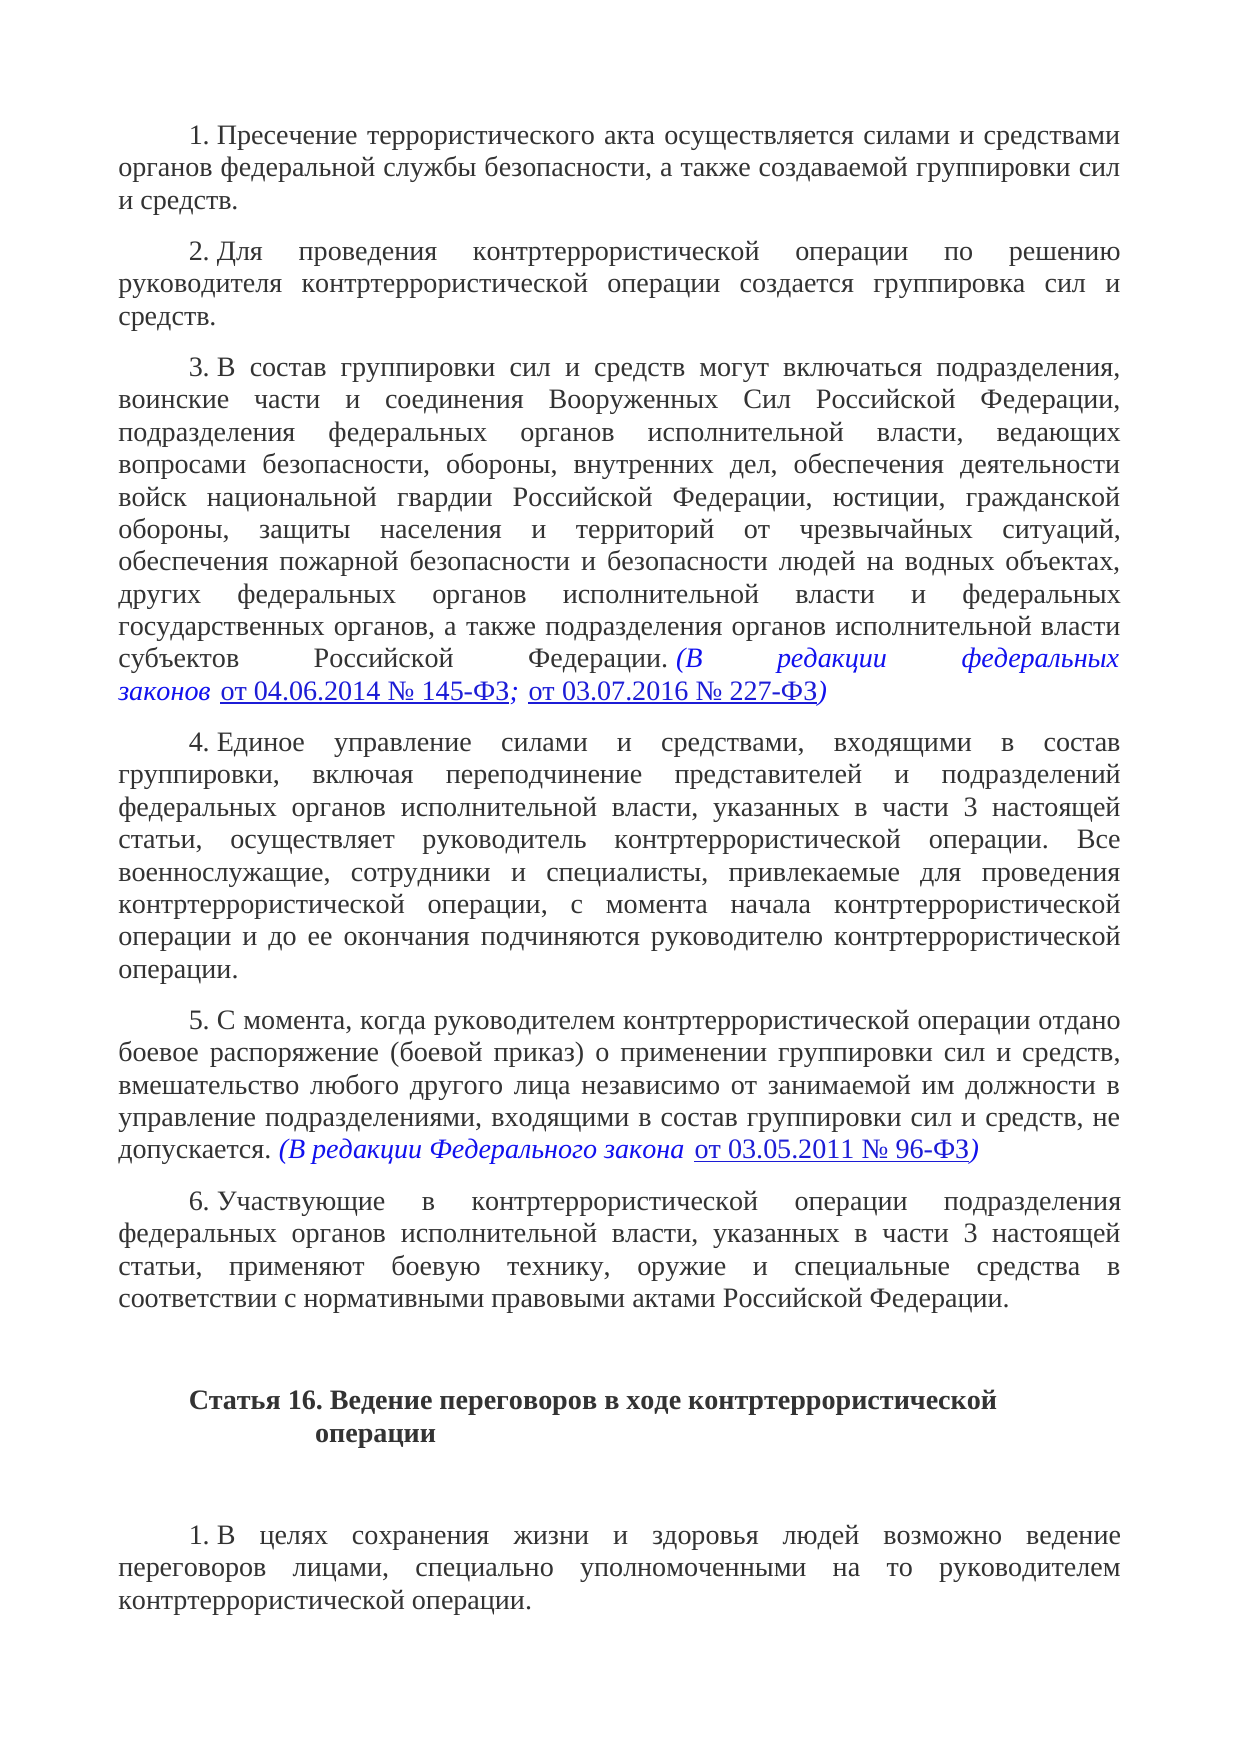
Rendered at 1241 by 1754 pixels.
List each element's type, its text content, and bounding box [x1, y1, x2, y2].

text 6. Участвующие в контртеррористической операции подразделения федеральных органов исполнительной власти, указанных в части 3 настоящей статьи, применяют боевую технику, оружие и специальные средства в соответствии с нормативными правовыми актами Российской Федерации. [118, 1184, 1122, 1313]
text Статья 16. Ведение переговоров в ходе контртеррористической операции [188, 1383, 1122, 1448]
text 5. С момента, когда руководителем контртеррористической операции отдано боевое распоряжение (боевой приказ) о применении группировки сил и средств, вмешательство любого другого лица независимо от занимаемой им должности в управление подразделениями, входящими в состав группировки сил и средств, не допускается. (В редакции Федерального закона от 03.05.2011 № 96-ФЗ) [118, 1003, 1122, 1165]
text 1. В целях сохранения жизни и здоровья людей возможно ведение переговоров лицами, специально уполномоченными на то руководителем контртеррористической операции. [118, 1518, 1122, 1615]
text 1. Пресечение террористического акта осуществляется силами и средствами органов федеральной службы безопасности, а также создаваемой группировки сил и средств. [118, 118, 1122, 215]
text 4. Единое управление силами и средствами, входящими в состав группировки, включая переподчинение представителей и подразделений федеральных органов исполнительной власти, указанных в части 3 настоящей статьи, осуществляет руководитель контртеррористической операции. Все военнослужащие, сотрудники и специалисты, привлекаемые для проведения контртеррористической операции, с момента начала контртеррористической операции и до ее окончания подчиняются руководителю контртеррористической операции. [118, 725, 1122, 984]
text 3. В состав группировки сил и средств могут включаться подразделения, воинские части и соединения Вооруженных Сил Российской Федерации, подразделения федеральных органов исполнительной власти, ведающих вопросами безопасности, обороны, внутренних дел, обеспечения деятельности войск национальной гвардии Российской Федерации, юстиции, гражданской обороны, защиты населения и территорий от чрезвычайных ситуаций, обеспечения пожарной безопасности и безопасности людей на водных объектах, других федеральных органов исполнительной власти и федеральных государственных органов, а также подразделения органов исполнительной власти субъектов Российской Федерации. (В редакции федеральных законов от 04.06.2014 № 145-ФЗ; от 03.07.2016 № 227-ФЗ) [118, 350, 1122, 706]
text 2. Для проведения контртеррористической операции по решению руководителя контртеррористической операции создается группировка сил и средств. [118, 234, 1122, 331]
